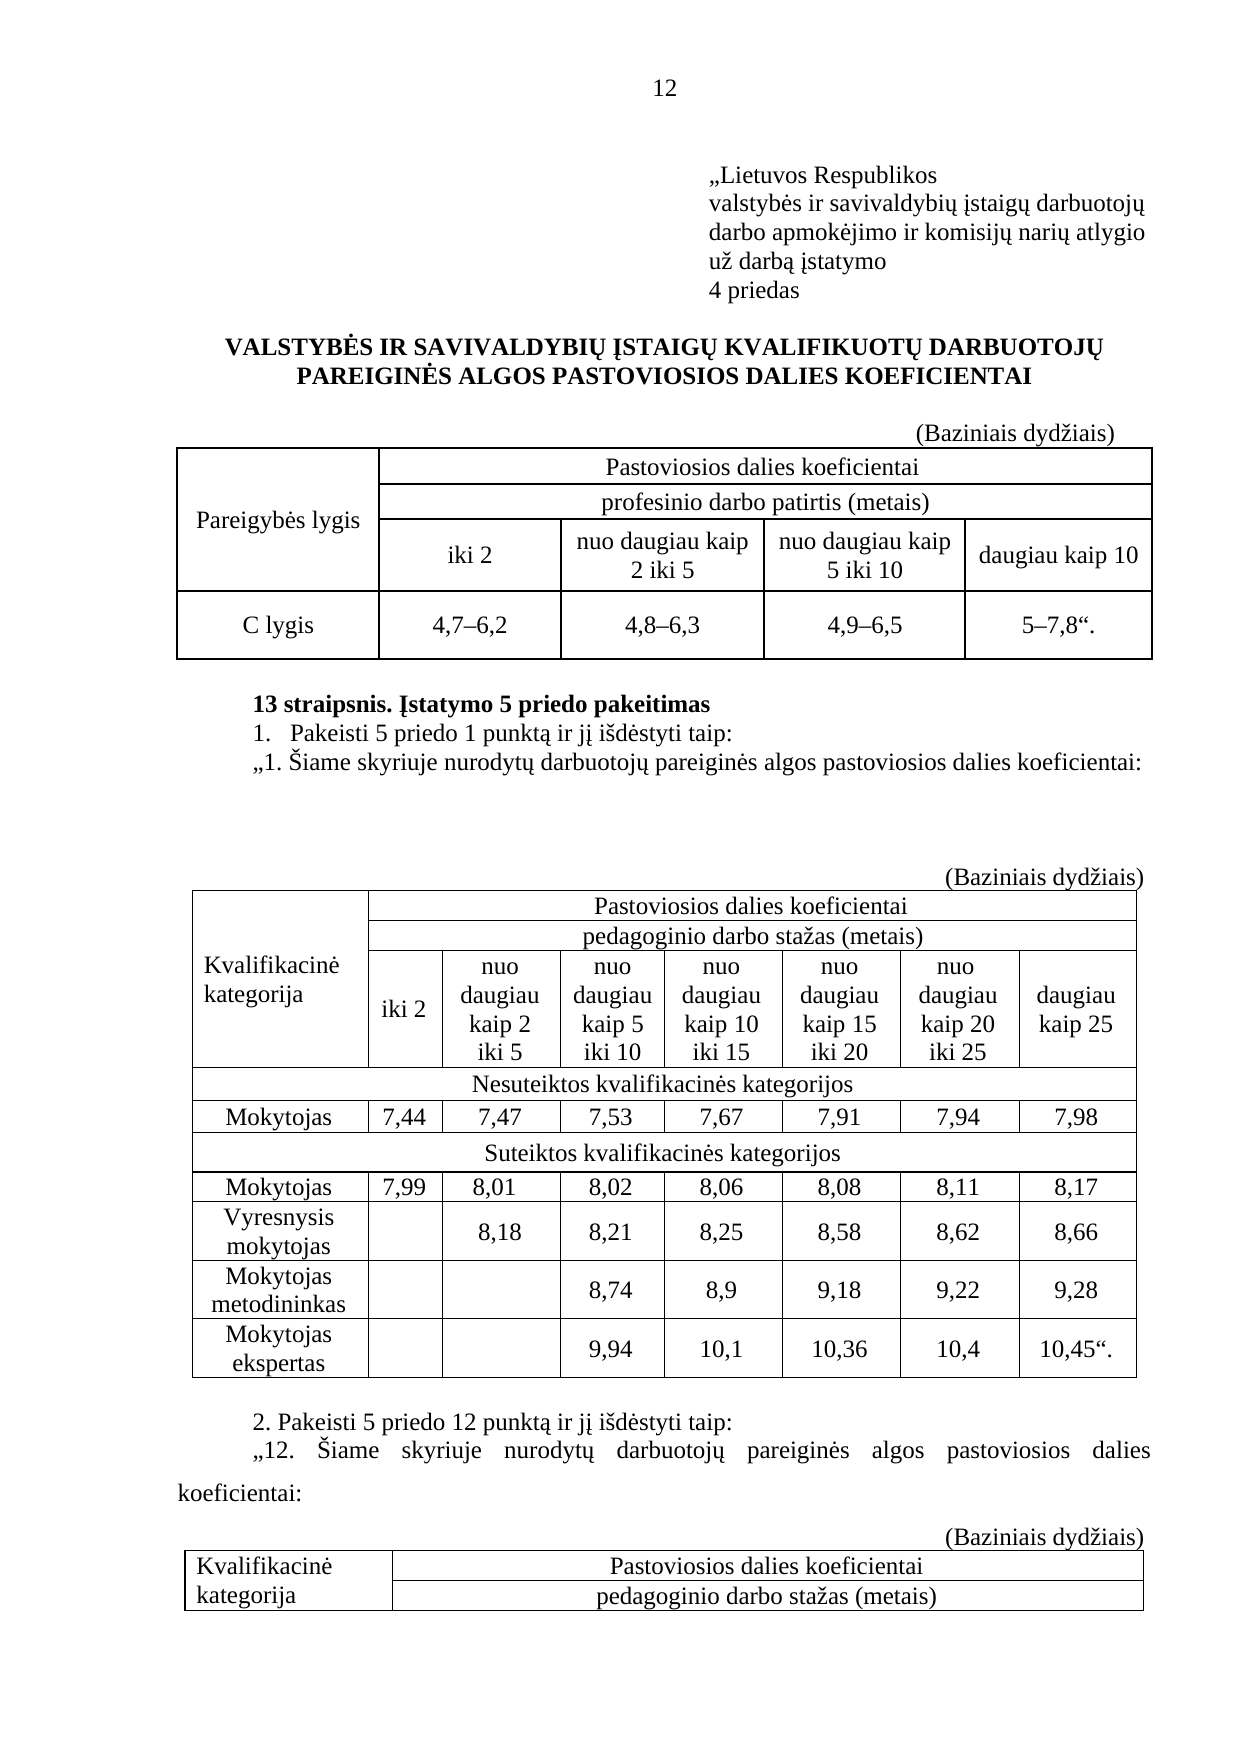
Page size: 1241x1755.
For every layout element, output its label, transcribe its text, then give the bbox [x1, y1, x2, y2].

table_cell Suteiktos kvalifikacinės kategorijos [193, 1133, 1136, 1171]
table_cell 10,45“. [1020, 1319, 1136, 1377]
text už darbą įstatymo [709, 246, 1152, 275]
table_cell [369, 1319, 442, 1377]
table_cell 8,62 [901, 1202, 1019, 1260]
text (Baziniais dydžiais) [177, 1522, 1148, 1550]
text 4 priedas [709, 275, 1152, 303]
table_cell 7,44 [369, 1101, 442, 1132]
table_cell nuo daugiau kaip 15 iki 20 [783, 951, 900, 1067]
table_cell 8,21 [561, 1202, 664, 1260]
table_header Pastoviosios dalies koeficientai [380, 449, 1151, 483]
table_cell pedagoginio darbo stažas (metais) [393, 1581, 1143, 1610]
table_cell 9,22 [901, 1261, 1019, 1318]
table_cell Mokytojas ekspertas [193, 1319, 368, 1377]
table_cell nuo daugiau kaip 2 iki 5 [562, 520, 763, 589]
table_cell 8,74 [561, 1261, 664, 1318]
table_cell 4,7–6,2 [380, 592, 560, 658]
text valstybės ir savivaldybių įstaigų darbuotojų [709, 188, 1152, 217]
text „12. Šiame skyriuje nurodytų darbuotojų pareiginės algos pastoviosios dalies koeficientai: [177, 1435, 1152, 1507]
text „1. Šiame skyriuje nurodytų darbuotojų pareiginės algos pastoviosios dalies koeficientai: [177, 747, 1152, 775]
table_cell iki 2 [380, 520, 560, 589]
table_cell [369, 1202, 442, 1260]
table_cell 8,11 [901, 1173, 1019, 1201]
table_header Kvalifikacinė kategorija [193, 891, 368, 1067]
table_cell nuo daugiau kaip 10 iki 15 [665, 951, 782, 1067]
table_cell profesinio darbo patirtis (metais) [380, 485, 1151, 518]
text darbo apmokėjimo ir komisijų narių atlygio [709, 217, 1152, 246]
table_cell daugiau kaip 10 [966, 520, 1151, 589]
table_cell Mokytojas metodininkas [193, 1261, 368, 1318]
table_cell 10,36 [783, 1319, 900, 1377]
table_cell 4,9–6,5 [765, 592, 964, 658]
table_cell 7,67 [665, 1101, 782, 1132]
table_cell pedagoginio darbo stažas (metais) [369, 921, 1136, 950]
table_cell 8,18 [443, 1202, 560, 1260]
table_cell 10,1 [665, 1319, 782, 1377]
table_cell nuo daugiau kaip 5 iki 10 [561, 951, 664, 1067]
text (Baziniais dydžiais) [753, 418, 1152, 447]
table_cell 8,02 [561, 1173, 664, 1201]
table_cell 8,08 [783, 1173, 900, 1201]
table_cell 7,47 [443, 1101, 560, 1132]
table_cell 7,99 [369, 1173, 442, 1201]
table_cell 4,8–6,3 [562, 592, 763, 658]
table_cell [443, 1319, 560, 1377]
table_cell iki 2 [369, 951, 442, 1067]
table_cell nuo daugiau kaip 2 iki 5 [443, 951, 560, 1067]
table_cell 8,66 [1020, 1202, 1136, 1260]
table_cell 7,94 [901, 1101, 1019, 1132]
text (Baziniais dydžiais) [177, 862, 1148, 890]
table_cell 7,91 [783, 1101, 900, 1132]
table_cell 9,18 [783, 1261, 900, 1318]
table_cell 9,94 [561, 1319, 664, 1377]
table_cell Mokytojas [193, 1101, 368, 1132]
table_cell daugiau kaip 25 [1020, 951, 1136, 1067]
text VALSTYBĖS IR SAVIVALDYBIŲ ĮSTAIGŲ KVALIFIKUOTŲ DARBUOTOJŲ PAREIGINĖS ALGOS PASTOVIOSIOS DALIES KOEFICIENTAI [177, 332, 1152, 390]
table_header Pastoviosios dalies koeficientai [393, 1551, 1143, 1580]
table_cell 8,17 [1020, 1173, 1136, 1201]
table_header Pastoviosios dalies koeficientai [369, 891, 1136, 920]
table_cell nuo daugiau kaip 5 iki 10 [765, 520, 964, 589]
text 13 straipsnis. Įstatymo 5 priedo pakeitimas [177, 689, 1152, 718]
table_cell 9,28 [1020, 1261, 1136, 1318]
table_cell 10,4 [901, 1319, 1019, 1377]
text 1. Pakeisti 5 priedo 1 punktą ir jį išdėstyti taip: [252, 718, 1152, 747]
table_cell nuo daugiau kaip 20 iki 25 [901, 951, 1019, 1067]
table_cell 7,98 [1020, 1101, 1136, 1132]
table_cell 8,06 [665, 1173, 782, 1201]
table_cell 7,53 [561, 1101, 664, 1132]
table_cell C lygis [178, 592, 378, 658]
text „Lietuvos Respublikos [709, 160, 1152, 188]
table_cell Vyresnysis mokytojas [193, 1202, 368, 1260]
table_cell Mokytojas [193, 1173, 368, 1201]
table_cell [443, 1261, 560, 1318]
table_header Kvalifikacinė kategorija [186, 1551, 392, 1610]
table_cell 5–7,8“. [966, 592, 1151, 658]
table_header Pareigybės lygis [178, 449, 378, 589]
table_cell [369, 1261, 442, 1318]
table_cell 8,01 [443, 1173, 560, 1201]
table_cell 8,25 [665, 1202, 782, 1260]
table_cell 8,9 [665, 1261, 782, 1318]
table_cell Nesuteiktos kvalifikacinės kategorijos [193, 1068, 1136, 1100]
text 2. Pakeisti 5 priedo 12 punktą ir jį išdėstyti taip: [252, 1407, 1152, 1435]
table_cell 8,58 [783, 1202, 900, 1260]
